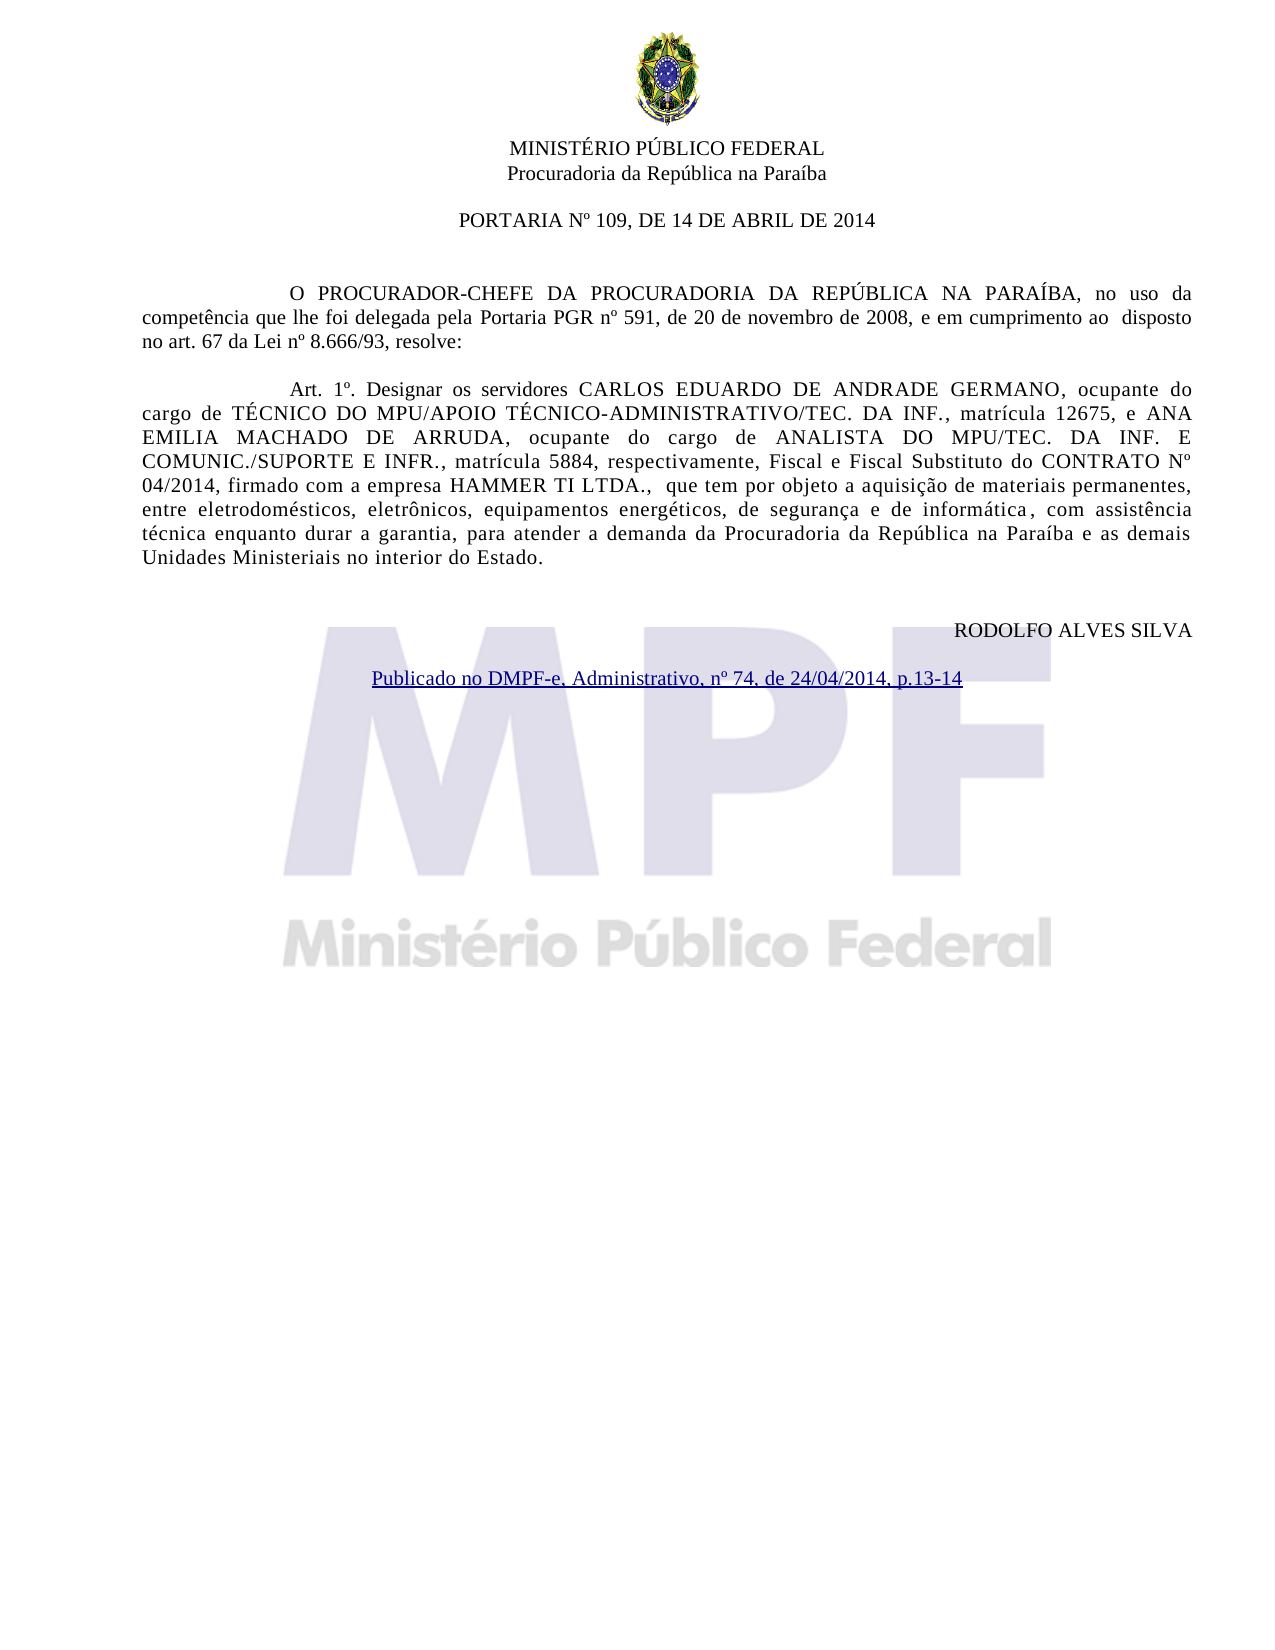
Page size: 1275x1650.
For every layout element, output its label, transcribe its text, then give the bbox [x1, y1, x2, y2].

picture [283, 689, 1051, 967]
text Publicado no DMPF-e, Administrativo, nº 74, de 24/04/2014, p.13-14 [142, 666, 1192, 689]
text MINISTÉRIO PÚBLICO FEDERAL [142, 136, 1192, 160]
text Procuradoria da República na Paraíba [142, 160, 1192, 184]
picture [283, 641, 1051, 666]
text O PROCURADOR-CHEFE DA PROCURADORIA DA REPÚBLICA NA PARAÍBA, no uso da competência que lhe foi delegada pela Portaria PGR nº 591, de 20 de novembro de 2008, e em cumprimento ao disposto no art. 67 da Lei nº 8.666/93, resolve: [142, 281, 1192, 353]
text PORTARIA Nº 109, DE 14 DE ABRIL DE 2014 [142, 208, 1192, 232]
text Art. 1º. Designar os servidores CARLOS EDUARDO DE ANDRADE GERMANO, ocupante do cargo de TÉCNICO DO MPU/APOIO TÉCNICO-ADMINISTRATIVO/TEC. DA INF., matrícula 12675, e ANA EMILIA MACHADO DE ARRUDA, ocupante do cargo de ANALISTA DO MPU/TEC. DA INF. E COMUNIC./SUPORTE E INFR., matrícula 5884, respectivamente, Fiscal e Fiscal Substituto do CONTRATO Nº 04/2014, firmado com a empresa HAMMER TI LTDA., que tem por objeto a aquisição de materiais permanentes, entre eletrodomésticos, eletrônicos, equipamentos energéticos, de segurança e de informática, com assistência técnica enquanto durar a garantia, para atender a demanda da Procuradoria da República na Paraíba e as demais Unidades Ministeriais no interior do Estado. [142, 377, 1192, 569]
text RODOLFO ALVES SILVA [142, 617, 1192, 641]
